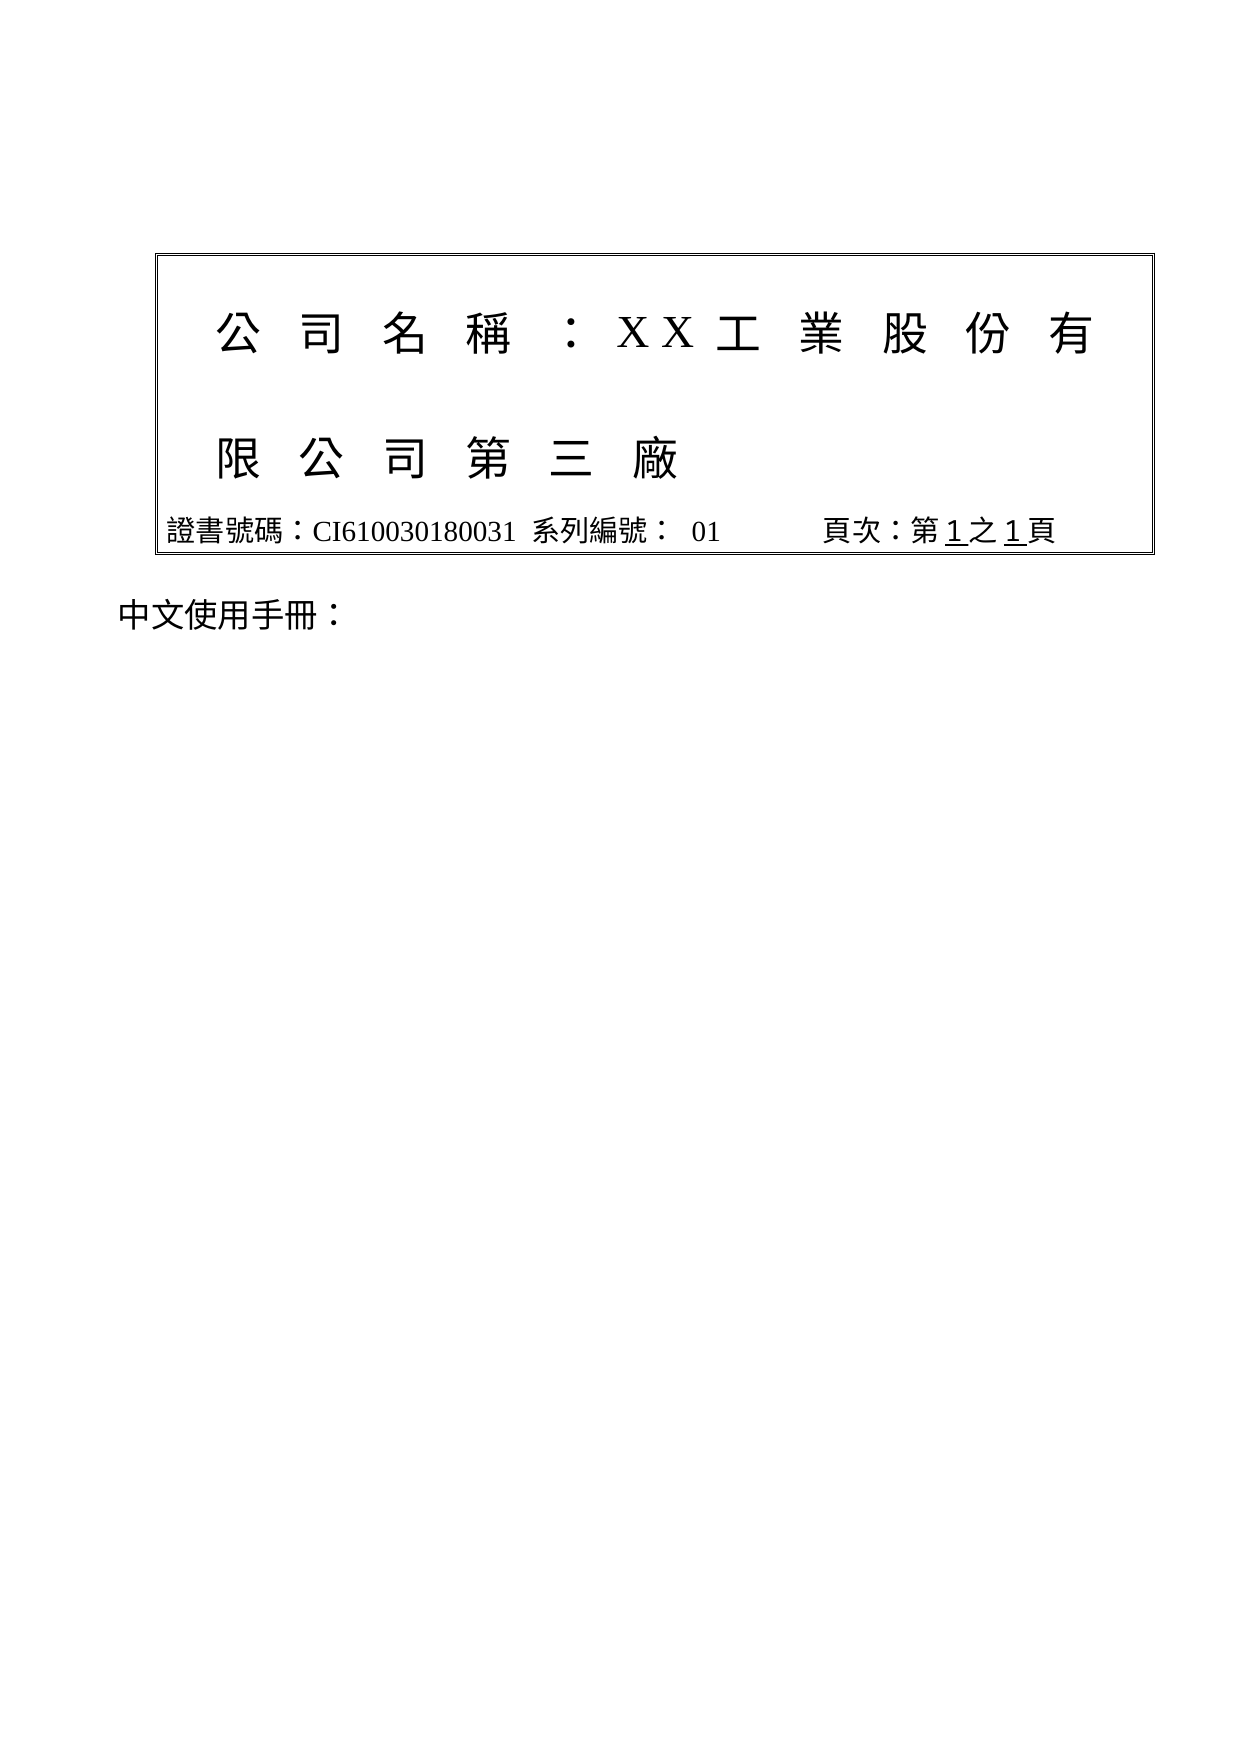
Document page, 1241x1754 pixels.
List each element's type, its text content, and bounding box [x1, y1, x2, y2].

text 中文使用手冊： [117, 589, 1155, 637]
text 證書號碼：CI610030180031 系列編號： 01 頁次：第1之1頁 [158, 502, 1152, 552]
text 公司名稱：X X工業股份有限公司第三廠 [158, 256, 1152, 502]
